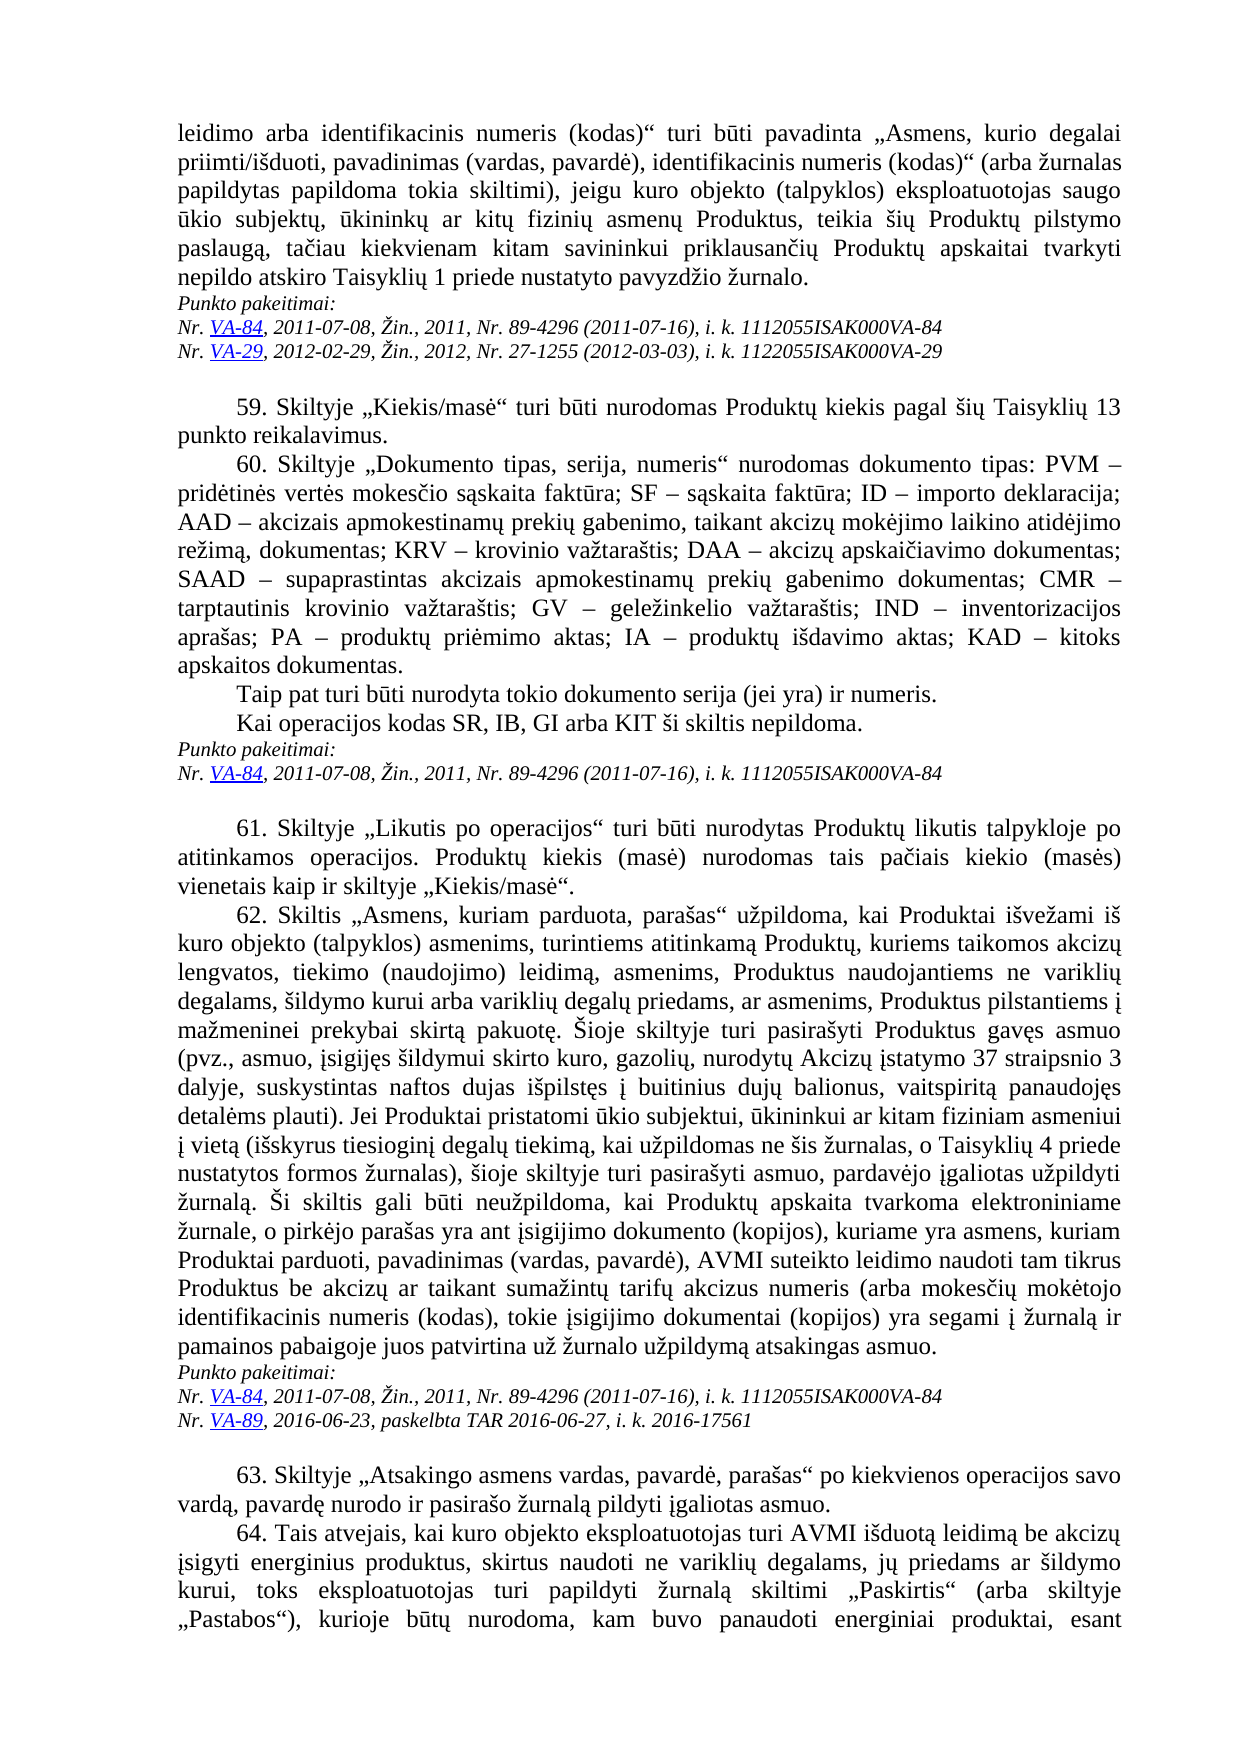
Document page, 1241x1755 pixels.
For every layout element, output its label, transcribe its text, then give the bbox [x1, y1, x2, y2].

text 61. Skiltyje „Likutis po operacijos“ turi būti nurodytas Produktų likutis talpykloje po atitinkamos operacijos. Produktų kiekis (masė) nurodomas tais pačiais kiekio (masės) vienetais kaip ir skiltyje „Kiekis/masė“. [177, 813, 1122, 900]
text Nr. VA-84, 2011-07-08, Žin., 2011, Nr. 89-4296 (2011-07-16), i. k. 1112055ISAK000VA-84 [177, 761, 1122, 785]
text Taip pat turi būti nurodyta tokio dokumento serija (jei yra) ir numeris. [177, 679, 1122, 708]
text Nr. VA-89, 2016-06-23, paskelbta TAR 2016-06-27, i. k. 2016-17561 [177, 1408, 1122, 1432]
text Nr. VA-84, 2011-07-08, Žin., 2011, Nr. 89-4296 (2011-07-16), i. k. 1112055ISAK000VA-84 [177, 315, 1122, 339]
text Punkto pakeitimai: [177, 737, 1122, 761]
text 60. Skiltyje „Dokumento tipas, serija, numeris“ nurodomas dokumento tipas: PVM – pridėtinės vertės mokesčio sąskaita faktūra; SF – sąskaita faktūra; ID – importo deklaracija; AAD – akcizais apmokestinamų prekių gabenimo, taikant akcizų mokėjimo laikino atidėjimo režimą, dokumentas; KRV – krovinio važtaraštis; DAA – akcizų apskaičiavimo dokumentas; SAAD – supaprastintas akcizais apmokestinamų prekių gabenimo dokumentas; CMR – tarptautinis krovinio važtaraštis; GV – geležinkelio važtaraštis; IND – inventorizacijos aprašas; PA – produktų priėmimo aktas; IA – produktų išdavimo aktas; KAD – kitoks apskaitos dokumentas. [177, 449, 1122, 679]
text leidimo arba identifikacinis numeris (kodas)“ turi būti pavadinta „Asmens, kurio degalai priimti/išduoti, pavadinimas (vardas, pavardė), identifikacinis numeris (kodas)“ (arba žurnalas papildytas papildoma tokia skiltimi), jeigu kuro objekto (talpyklos) eksploatuotojas saugo ūkio subjektų, ūkininkų ar kitų fizinių asmenų Produktus, teikia šių Produktų pilstymo paslaugą, tačiau kiekvienam kitam savininkui priklausančių Produktų apskaitai tvarkyti nepildo atskiro Taisyklių 1 priede nustatyto pavyzdžio žurnalo. [177, 118, 1122, 291]
text 62. Skiltis „Asmens, kuriam parduota, parašas“ užpildoma, kai Produktai išvežami iš kuro objekto (talpyklos) asmenims, turintiems atitinkamą Produktų, kuriems taikomos akcizų lengvatos, tiekimo (naudojimo) leidimą, asmenims, Produktus naudojantiems ne variklių degalams, šildymo kurui arba variklių degalų priedams, ar asmenims, Produktus pilstantiems į mažmeninei prekybai skirtą pakuotę. Šioje skiltyje turi pasirašyti Produktus gavęs asmuo (pvz., asmuo, įsigijęs šildymui skirto kuro, gazolių, nurodytų Akcizų įstatymo 37 straipsnio 3 dalyje, suskystintas naftos dujas išpilstęs į buitinius dujų balionus, vaitspiritą panaudojęs detalėms plauti). Jei Produktai pristatomi ūkio subjektui, ūkininkui ar kitam fiziniam asmeniui į vietą (išskyrus tiesioginį degalų tiekimą, kai užpildomas ne šis žurnalas, o Taisyklių 4 priede nustatytos formos žurnalas), šioje skiltyje turi pasirašyti asmuo, pardavėjo įgaliotas užpildyti žurnalą. Ši skiltis gali būti neužpildoma, kai Produktų apskaita tvarkoma elektroniniame žurnale, o pirkėjo parašas yra ant įsigijimo dokumento (kopijos), kuriame yra asmens, kuriam Produktai parduoti, pavadinimas (vardas, pavardė), AVMI suteikto leidimo naudoti tam tikrus Produktus be akcizų ar taikant sumažintų tarifų akcizus numeris (arba mokesčių mokėtojo identifikacinis numeris (kodas), tokie įsigijimo dokumentai (kopijos) yra segami į žurnalą ir pamainos pabaigoje juos patvirtina už žurnalo užpildymą atsakingas asmuo. [177, 900, 1122, 1360]
text Punkto pakeitimai: [177, 291, 1122, 315]
text Nr. VA-84, 2011-07-08, Žin., 2011, Nr. 89-4296 (2011-07-16), i. k. 1112055ISAK000VA-84 [177, 1384, 1122, 1408]
text 64. Tais atvejais, kai kuro objekto eksploatuotojas turi AVMI išduotą leidimą be akcizų įsigyti energinius produktus, skirtus naudoti ne variklių degalams, jų priedams ar šildymo kurui, toks eksploatuotojas turi papildyti žurnalą skiltimi „Paskirtis“ (arba skiltyje „Pastabos“), kurioje būtų nurodoma, kam buvo panaudoti energiniai produktai, esant [177, 1518, 1122, 1633]
text 63. Skiltyje „Atsakingo asmens vardas, pavardė, parašas“ po kiekvienos operacijos savo vardą, pavardę nurodo ir pasirašo žurnalą pildyti įgaliotas asmuo. [177, 1461, 1122, 1518]
text Nr. VA-29, 2012-02-29, Žin., 2012, Nr. 27-1255 (2012-03-03), i. k. 1122055ISAK000VA-29 [177, 339, 1122, 363]
text 59. Skiltyje „Kiekis/masė“ turi būti nurodomas Produktų kiekis pagal šių Taisyklių 13 punkto reikalavimus. [177, 392, 1122, 449]
text Punkto pakeitimai: [177, 1360, 1122, 1384]
text Kai operacijos kodas SR, IB, GI arba KIT ši skiltis nepildoma. [177, 708, 1122, 737]
